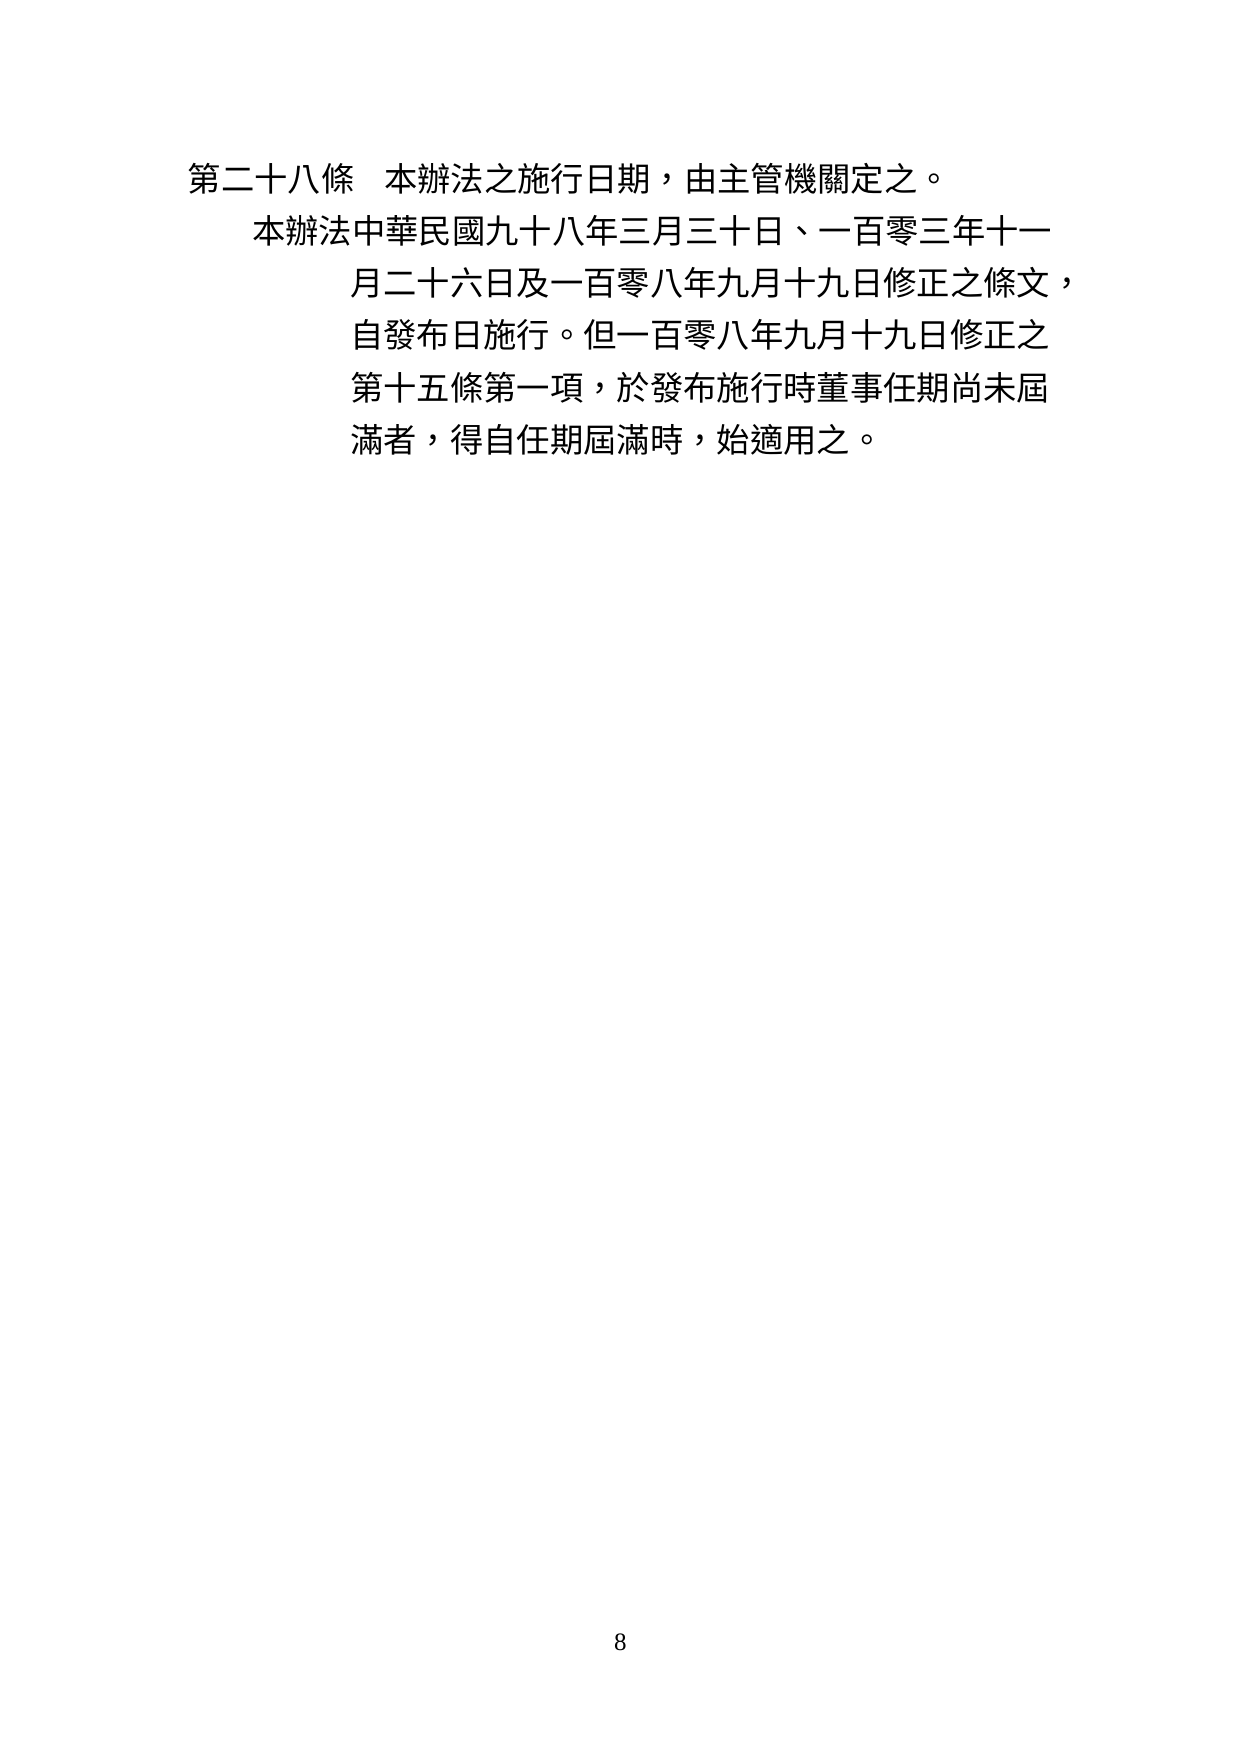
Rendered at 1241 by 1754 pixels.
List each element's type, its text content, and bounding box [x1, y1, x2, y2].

text 第二十八條 本辦法之施行日期，由主管機關定之。 [187, 150, 1053, 202]
text 本辦法中華民國九十八年三月三十日、一百零三年十一月二十六日及一百零八年九月十九日修正之條文，自發布日施行。但一百零八年九月十九日修正之第十五條第一項，於發布施行時董事任期尚未屆滿者，得自任期屆滿時，始適用之。 [70, 202, 1053, 462]
